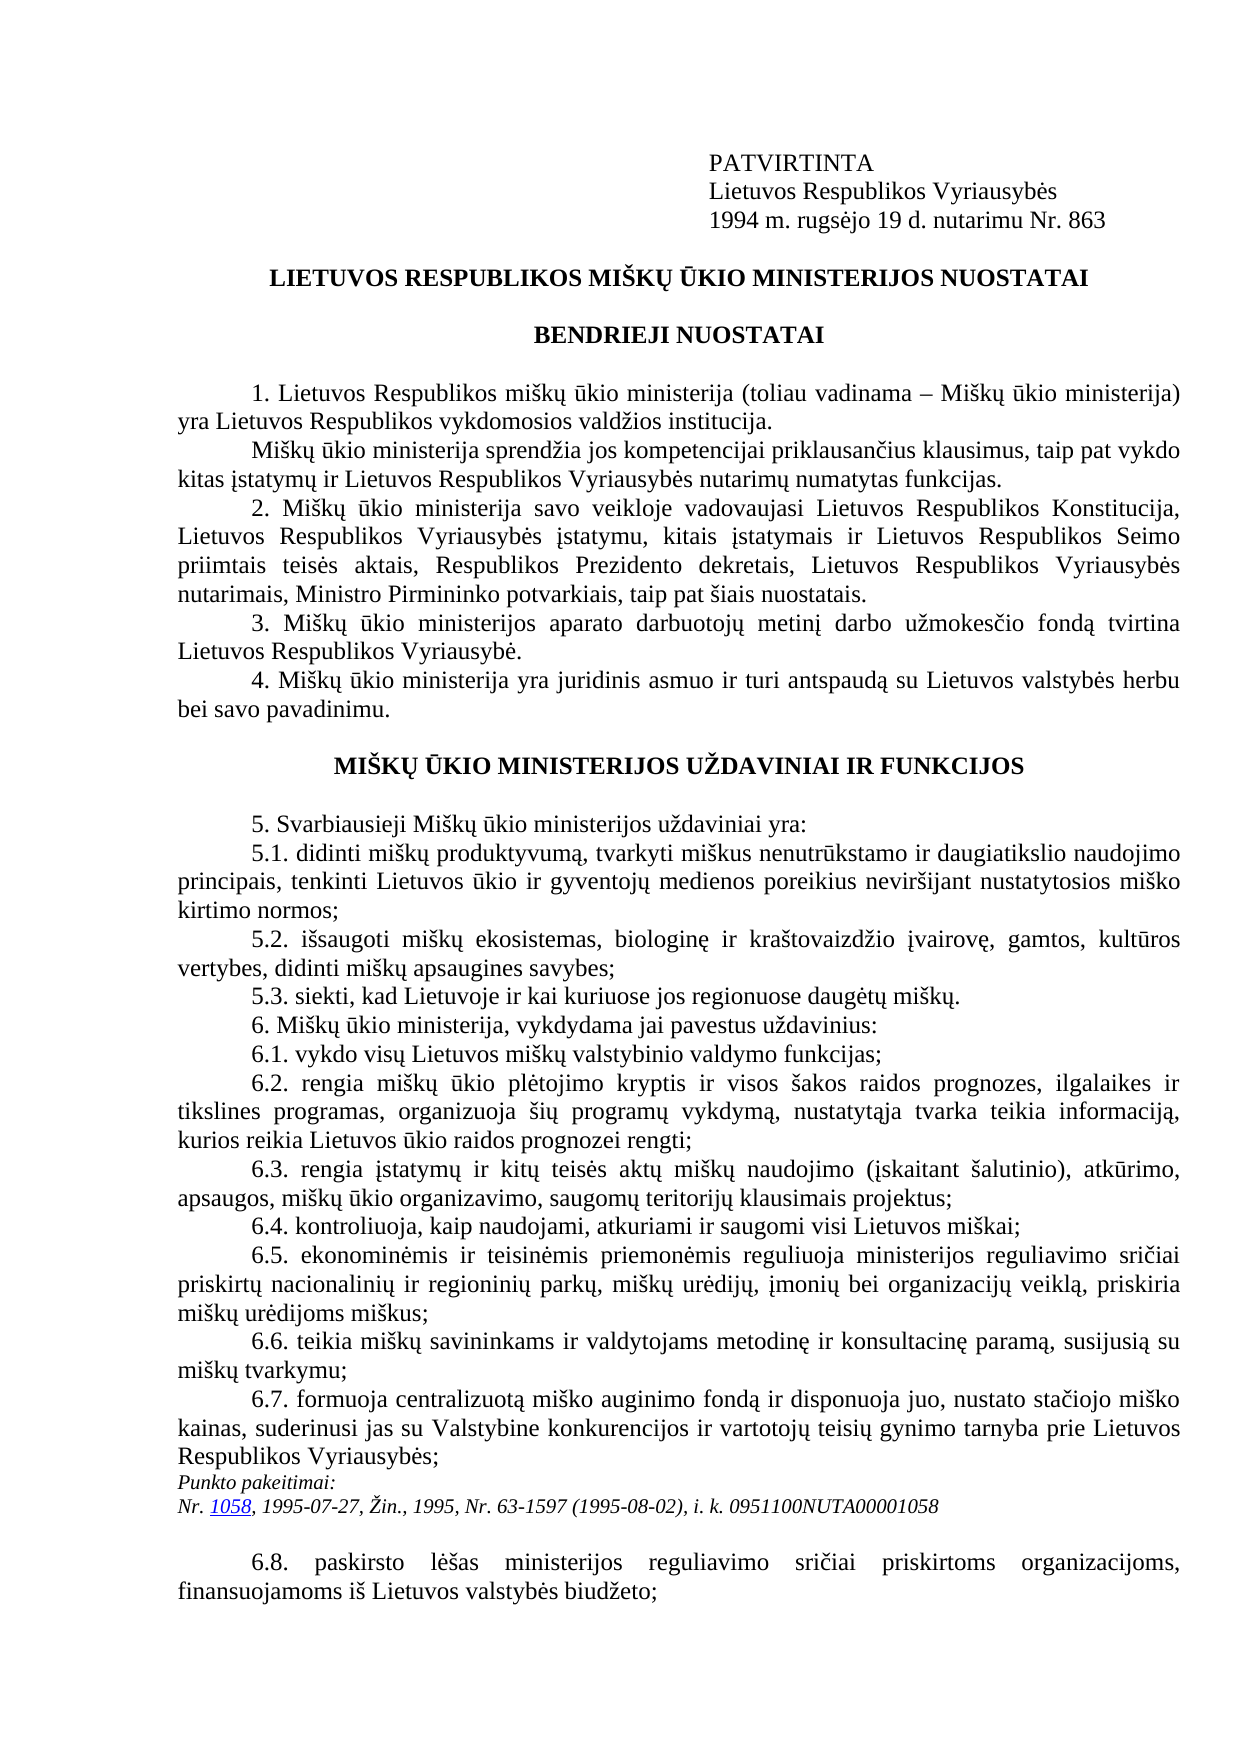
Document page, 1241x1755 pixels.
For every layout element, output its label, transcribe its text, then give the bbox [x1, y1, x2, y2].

text 1994 m. rugsėjo 19 d. nutarimu Nr. 863 [177, 205, 1181, 234]
text PATVIRTINTA [177, 148, 1181, 176]
text 3. Miškų ūkio ministerijos aparato darbuotojų metinį darbo užmokesčio fondą tvirtina Lietuvos Respublikos Vyriausybė. [177, 608, 1181, 665]
text 6. Miškų ūkio ministerija, vykdydama jai pavestus uždavinius: [177, 1010, 1181, 1039]
text 6.2. rengia miškų ūkio plėtojimo kryptis ir visos šakos raidos prognozes, ilgalaikes ir tikslines programas, organizuoja šių programų vykdymą, nustatytąja tvarka teikia informaciją, kurios reikia Lietuvos ūkio raidos prognozei rengti; [177, 1068, 1181, 1154]
text 5.3. siekti, kad Lietuvoje ir kai kuriuose jos regionuose daugėtų miškų. [177, 981, 1181, 1010]
text Nr. 1058, 1995-07-27, Žin., 1995, Nr. 63-1597 (1995-08-02), i. k. 0951100NUTA00001058 [177, 1494, 1181, 1518]
text 5. Svarbiausieji Miškų ūkio ministerijos uždaviniai yra: [177, 809, 1181, 838]
text 6.4. kontroliuoja, kaip naudojami, atkuriami ir saugomi visi Lietuvos miškai; [177, 1211, 1181, 1240]
text 6.6. teikia miškų savininkams ir valdytojams metodinę ir konsultacinę paramą, susijusią su miškų tvarkymu; [177, 1326, 1181, 1384]
text 5.1. didinti miškų produktyvumą, tvarkyti miškus nenutrūkstamo ir daugiatikslio naudojimo principais, tenkinti Lietuvos ūkio ir gyventojų medienos poreikius neviršijant nustatytosios miško kirtimo normos; [177, 838, 1181, 924]
text 6.5. ekonominėmis ir teisinėmis priemonėmis reguliuoja ministerijos reguliavimo sričiai priskirtų nacionalinių ir regioninių parkų, miškų urėdijų, įmonių bei organizacijų veiklą, priskiria miškų urėdijoms miškus; [177, 1240, 1181, 1326]
text 2. Miškų ūkio ministerija savo veikloje vadovaujasi Lietuvos Respublikos Konstitucija, Lietuvos Respublikos Vyriausybės įstatymu, kitais įstatymais ir Lietuvos Respublikos Seimo priimtais teisės aktais, Respublikos Prezidento dekretais, Lietuvos Respublikos Vyriausybės nutarimais, Ministro Pirmininko potvarkiais, taip pat šiais nuostatais. [177, 493, 1181, 608]
text 6.8. paskirsto lėšas ministerijos reguliavimo sričiai priskirtoms organizacijoms, finansuojamoms iš Lietuvos valstybės biudžeto; [177, 1547, 1181, 1604]
text Punkto pakeitimai: [177, 1470, 1181, 1494]
text 5.2. išsaugoti miškų ekosistemas, biologinę ir kraštovaizdžio įvairovę, gamtos, kultūros vertybes, didinti miškų apsaugines savybes; [177, 924, 1181, 981]
text 6.3. rengia įstatymų ir kitų teisės aktų miškų naudojimo (įskaitant šalutinio), atkūrimo, apsaugos, miškų ūkio organizavimo, saugomų teritorijų klausimais projektus; [177, 1154, 1181, 1211]
text Miškų ūkio ministerijos uždaviniai ir funkcijos [177, 751, 1181, 780]
text Lietuvos Respublikos Vyriausybės [177, 176, 1181, 205]
text Lietuvos Respublikos miškų ūkio ministerijos nuostatai [177, 263, 1181, 291]
text Bendrieji nuostatai [177, 320, 1181, 349]
text 6.7. formuoja centralizuotą miško auginimo fondą ir disponuoja juo, nustato stačiojo miško kainas, suderinusi jas su Valstybine konkurencijos ir vartotojų teisių gynimo tarnyba prie Lietuvos Respublikos Vyriausybės; [177, 1384, 1181, 1470]
text Miškų ūkio ministerija sprendžia jos kompetencijai priklausančius klausimus, taip pat vykdo kitas įstatymų ir Lietuvos Respublikos Vyriausybės nutarimų numatytas funkcijas. [177, 435, 1181, 493]
text 4. Miškų ūkio ministerija yra juridinis asmuo ir turi antspaudą su Lietuvos valstybės herbu bei savo pavadinimu. [177, 665, 1181, 723]
text 6.1. vykdo visų Lietuvos miškų valstybinio valdymo funkcijas; [177, 1039, 1181, 1068]
text 1. Lietuvos Respublikos miškų ūkio ministerija (toliau vadinama – Miškų ūkio ministerija) yra Lietuvos Respublikos vykdomosios valdžios institucija. [177, 378, 1181, 435]
